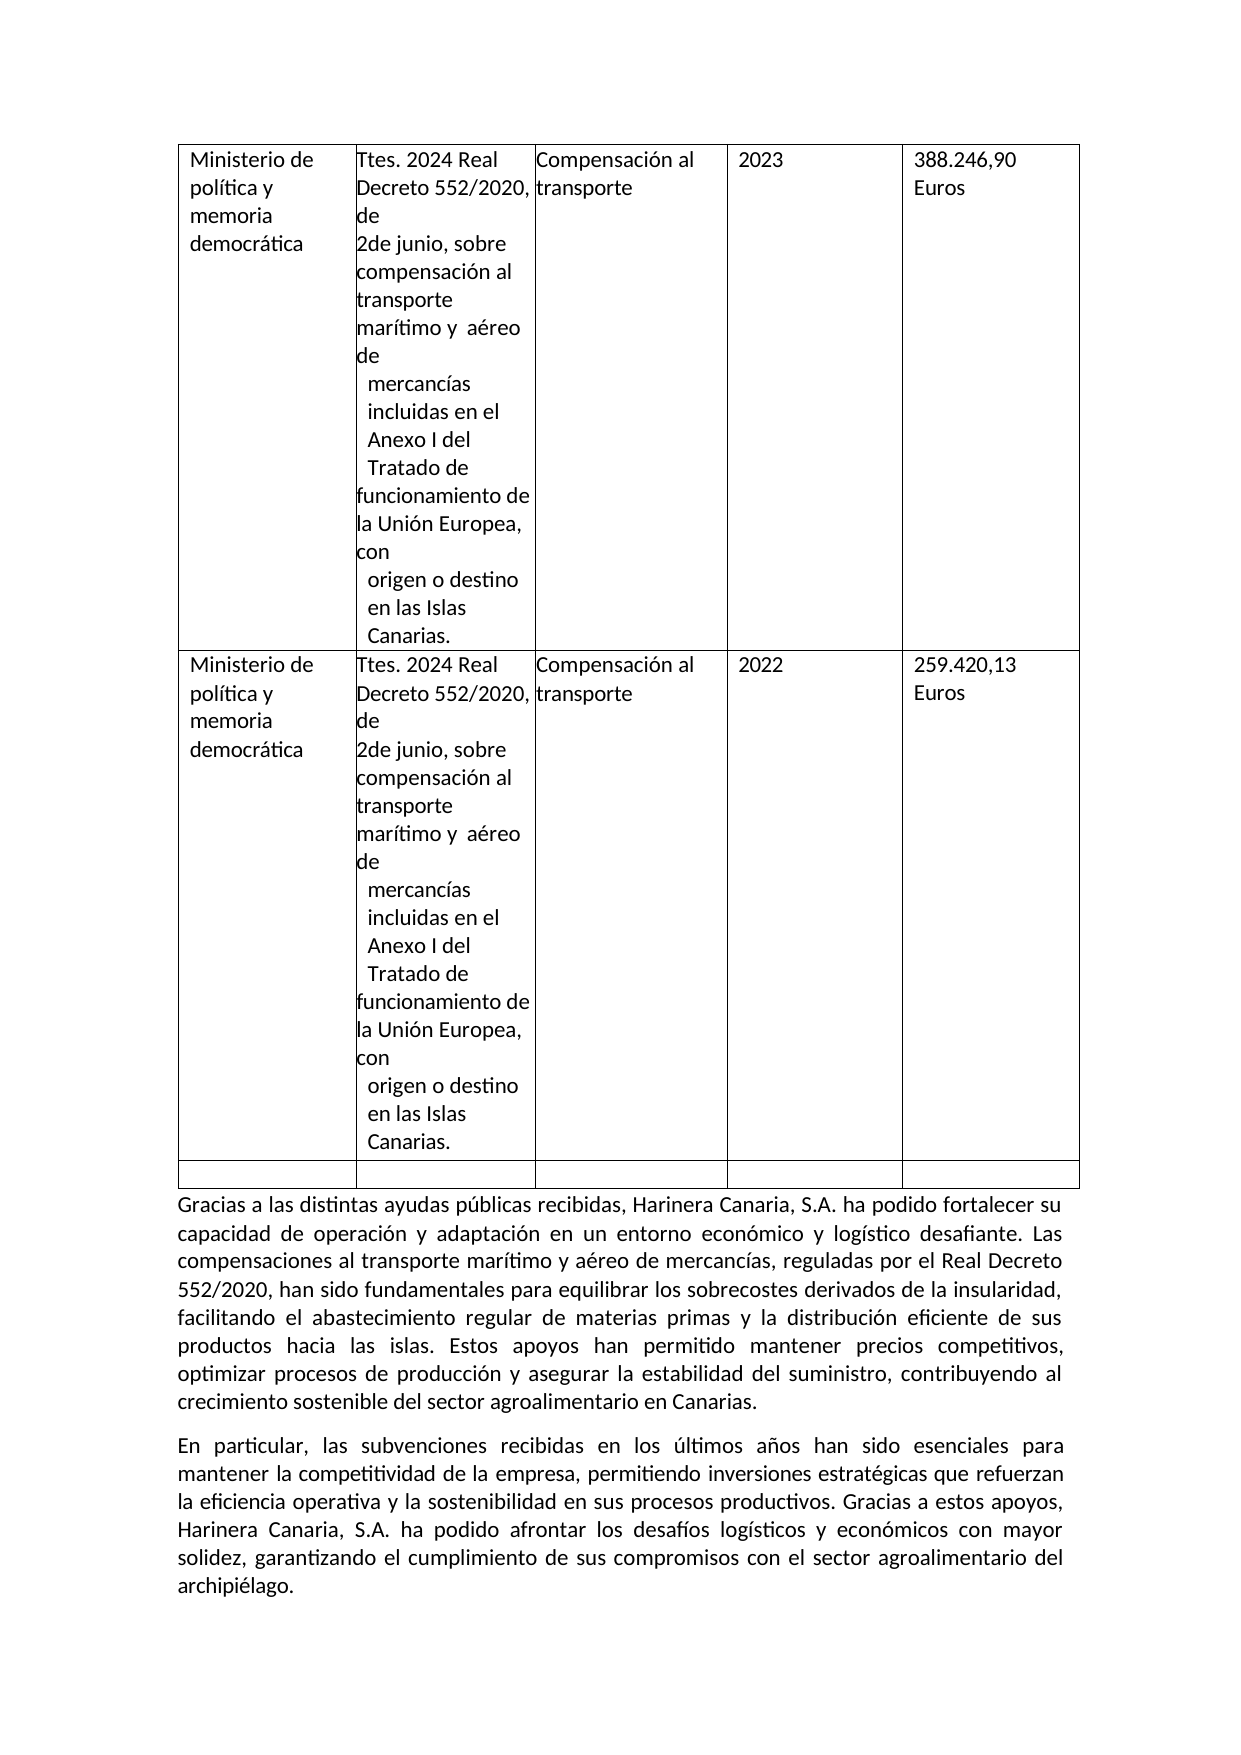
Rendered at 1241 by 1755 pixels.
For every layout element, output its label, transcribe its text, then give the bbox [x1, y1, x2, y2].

table_cell [536, 1161, 727, 1188]
table_cell Ttes. 2024 Real Decreto 552/2020, de 2de junio, sobre compensación al transporte marítimo y aéreo de mercancías incluidas en el Anexo I del Tratado de funcionamiento de la Unión Europea, con origen o destino en las Islas Canarias. [357, 651, 535, 1160]
table_cell 259.420,13 Euros [903, 651, 1079, 1160]
table_cell [728, 1161, 902, 1188]
table_cell Ministerio de política y memoria democrática [179, 651, 356, 1160]
table_header 388.246,90 Euros [903, 145, 1079, 649]
table_header Ministerio de política y memoria democrática [179, 145, 356, 649]
table_header Ttes. 2024 Real Decreto 552/2020, de 2de junio, sobre compensación al transporte marítimo y aéreo de mercancías incluidas en el Anexo I del Tratado de funcionamiento de la Unión Europea, con origen o destino en las Islas Canarias. [357, 145, 535, 649]
table_cell [179, 1161, 356, 1188]
text Gracias a las distintas ayudas públicas recibidas, Harinera Canaria, S.A. ha podido fortalecer su capacidad de operación y adaptación en un entorno económico y logístico desaﬁante. Las compensaciones al transporte marítimo y aéreo de mercancías, reguladas por el Real Decreto 552/2020, han sido fundamentales para equilibrar los sobrecostes derivados de la insularidad, facilitando el abastecimiento regular de materias primas y la distribución eﬁciente de sus productos hacia las islas. Estos apoyos han permitido mantener precios competitivos, optimizar procesos de producción y asegurar la estabilidad del suministro, contribuyendo al crecimiento sostenible del sector agroalimentario en Canarias. [177, 1191, 1064, 1415]
table_header 2023 [728, 145, 902, 649]
table_cell [903, 1161, 1079, 1188]
text En particular, las subvenciones recibidas en los últimos años han sido esenciales para mantener la competitividad de la empresa, permitiendo inversiones estratégicas que refuerzan la eﬁciencia operativa y la sostenibilidad en sus procesos productivos. Gracias a estos apoyos, Harinera Canaria, S.A. ha podido afrontar los desafíos logísticos y económicos con mayor solidez, garantizando el cumplimiento de sus compromisos con el sector agroalimentario del archipiélago. [177, 1431, 1064, 1599]
table_header Compensación al transporte [536, 145, 727, 649]
table_cell [357, 1161, 535, 1188]
table_cell 2022 [728, 651, 902, 1160]
table_cell Compensación al transporte [536, 651, 727, 1160]
